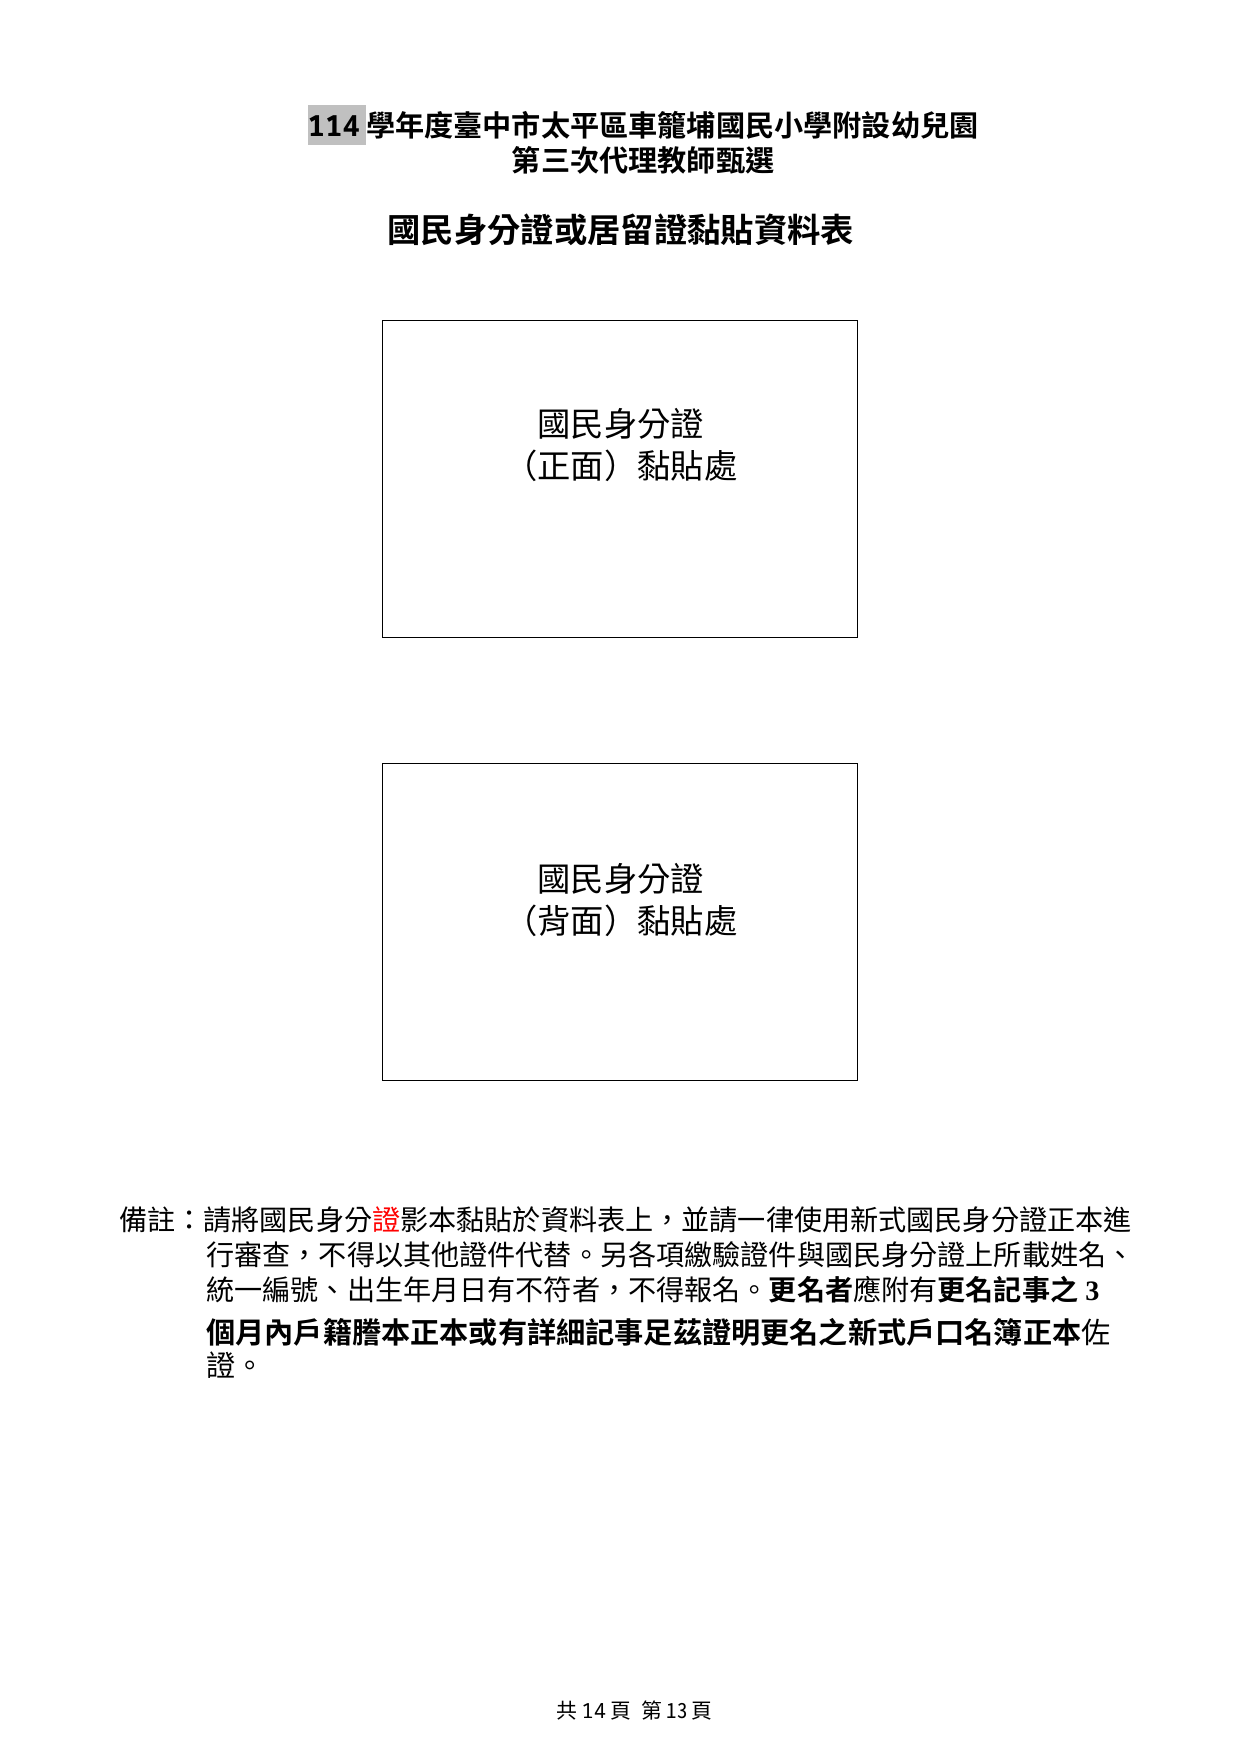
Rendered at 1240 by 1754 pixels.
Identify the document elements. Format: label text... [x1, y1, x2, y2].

text 備註：請將國民身分證影本黏貼於資料表上，並請一律使用新式國民身分證正本進行審查，不得以其他證件代替。另各項繳驗證件與國民身分證上所載姓名、統一編號、出生年月日有不符者，不得報名。更名者應附有更名記事之 3 [119, 1202, 1149, 1308]
text 個月內戶籍謄本正本或有詳細記事足茲證明更名之新式戶口名簿正本佐證。 [206, 1316, 1124, 1383]
text [119, 446, 382, 486]
text （背面）黏貼處 [383, 901, 857, 941]
text [858, 859, 1122, 899]
text [858, 404, 1122, 444]
text [119, 859, 382, 899]
text [119, 404, 382, 444]
text 第三次代理教師甄選 [119, 144, 1167, 179]
text 114學年度臺中市太平區車籠埔國民小學附設幼兒園 [119, 109, 1167, 144]
text [119, 901, 382, 941]
text [858, 446, 1122, 486]
text （正面）黏貼處 [383, 446, 857, 486]
text 國民身分證或居留證黏貼資料表 [119, 210, 1122, 250]
text [858, 901, 1122, 941]
text 國民身分證 [383, 404, 857, 444]
text 國民身分證 [383, 859, 857, 899]
